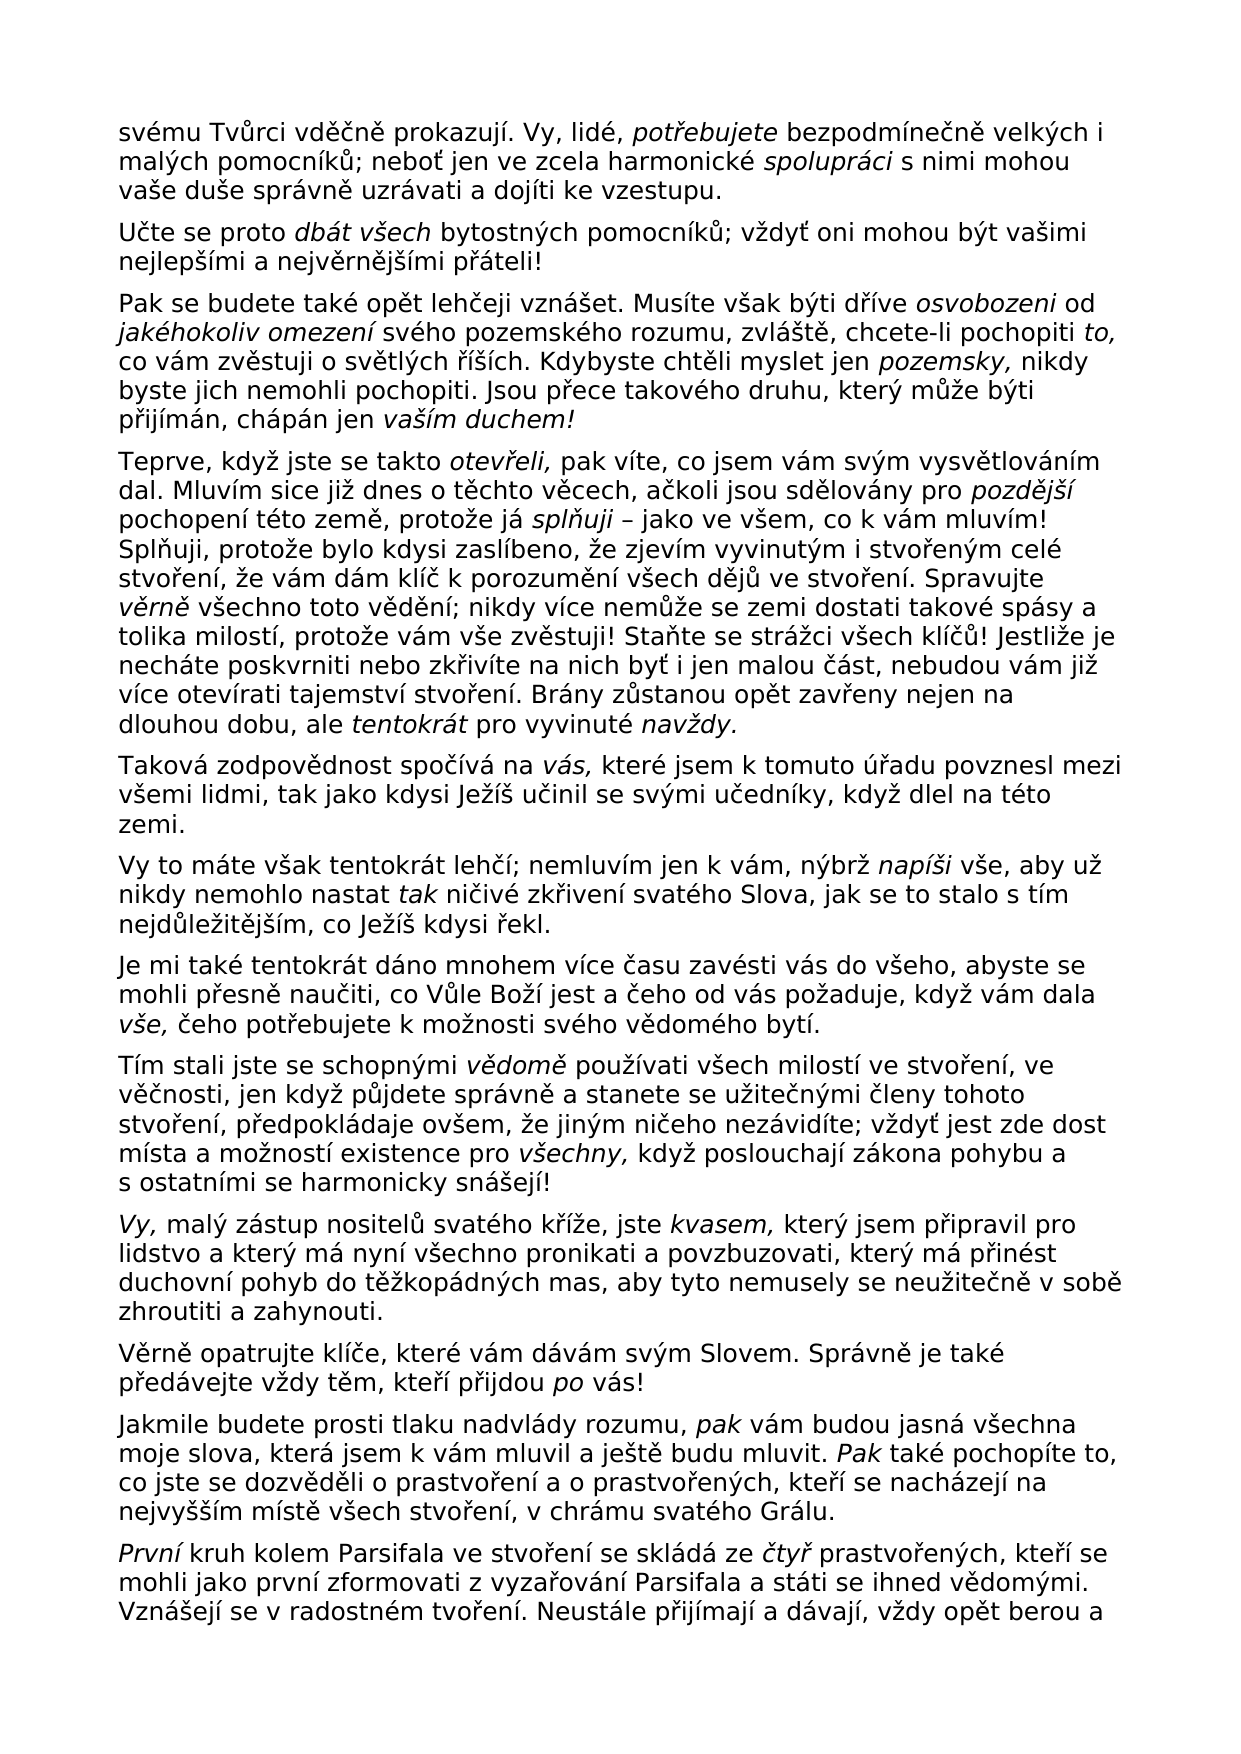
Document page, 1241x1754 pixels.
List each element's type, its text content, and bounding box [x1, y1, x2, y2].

text První kruh kolem Parsifala ve stvoření se skládá ze čtyř prastvořených, kteří se mohli jako první zformovati z vyzařování Parsifala a státi se ihned vědomými. Vznášejí se v radostném tvoření. Neustále přijímají a dávají, vždy opět berou a [118, 1539, 1122, 1626]
text svému Tvůrci vděčně prokazují. Vy, lidé, potřebujete bezpodmínečně velkých i malých pomocníků; neboť jen ve zcela harmonické spolupráci s nimi mohou vaše duše správně uzrávati a dojíti ke vzestupu. [118, 118, 1122, 206]
text Taková zodpovědnost spočívá na vás, které jsem k tomuto úřadu povznesl mezi všemi lidmi, tak jako kdysi Ježíš učinil se svými učedníky, když dlel na této zemi. [118, 751, 1122, 839]
text Teprve, když jste se takto otevřeli, pak víte, co jsem vám svým vysvětlováním dal. Mluvím sice již dnes o těchto věcech, ačkoli jsou sdělovány pro pozdější pochopení této země, protože já splňuji – jako ve všem, co k vám mluvím! Splňuji, protože bylo kdysi zaslíbeno, že zjevím vyvinutým i stvořeným celé stvoření, že vám dám klíč k porozumění všech dějů ve stvoření. Spravujte věrně všechno toto vědění; nikdy více nemůže se zemi dostati takové spásy a tolika milostí, protože vám vše zvěstuji! Staňte se strážci všech klíčů! Jestliže je necháte poskvrniti nebo zkřivíte na nich byť i jen malou část, nebudou vám již více otevírati tajemství stvoření. Brány zůstanou opět zavřeny nejen na dlouhou dobu, ale tentokrát pro vyvinuté navždy. [118, 447, 1122, 739]
text Učte se proto dbát všech bytostných pomocníků; vždyť oni mohou být vašimi nejlepšími a nejvěrnějšími přáteli! [118, 218, 1122, 276]
text Jakmile budete prosti tlaku nadvlády rozumu, pak vám budou jasná všechna moje slova, která jsem k vám mluvil a ještě budu mluvit. Pak také pochopíte to, co jste se dozvěděli o prastvoření a o prastvořených, kteří se nacházejí na nejvyšším místě všech stvoření, v chrámu svatého Grálu. [118, 1410, 1122, 1526]
text Věrně opatrujte klíče, které vám dávám svým Slovem. Správně je také předávejte vždy těm, kteří přijdou po vás! [118, 1339, 1122, 1397]
text Vy, malý zástup nositelů svatého kříže, jste kvasem, který jsem připravil pro lidstvo a který má nyní všechno pronikati a povzbuzovati, který má přinést duchovní pohyb do těžkopádných mas, aby tyto nemusely se neužitečně v sobě zhroutiti a zahynouti. [118, 1210, 1122, 1326]
text Pak se budete také opět lehčeji vznášet. Musíte však býti dříve osvobozeni od jakéhokoliv omezení svého pozemského rozumu, zvláště, chcete-li pochopiti to, co vám zvěstuji o světlých říších. Kdybyste chtěli myslet jen pozemsky, nikdy byste jich nemohli pochopiti. Jsou přece takového druhu, který může býti přijímán, chápán jen vaším duchem! [118, 289, 1122, 435]
text Tím stali jste se schopnými vědomě používati všech milostí ve stvoření, ve věčnosti, jen když půjdete správně a stanete se užitečnými členy tohoto stvoření, předpokládaje ovšem, že jiným ničeho nezávidíte; vždyť jest zde dost místa a možností existence pro všechny, když poslouchají zákona pohybu a s ostatními se harmonicky snášejí! [118, 1051, 1122, 1197]
text Vy to máte však tentokrát lehčí; nemluvím jen k vám, nýbrž napíši vše, aby už nikdy nemohlo nastat tak ničivé zkřivení svatého Slova, jak se to stalo s tím nejdůležitějším, co Ježíš kdysi řekl. [118, 851, 1122, 939]
text Je mi také tentokrát dáno mnohem více času zavésti vás do všeho, abyste se mohli přesně naučiti, co Vůle Boží jest a čeho od vás požaduje, když vám dala vše, čeho potřebujete k možnosti svého vědomého bytí. [118, 951, 1122, 1039]
